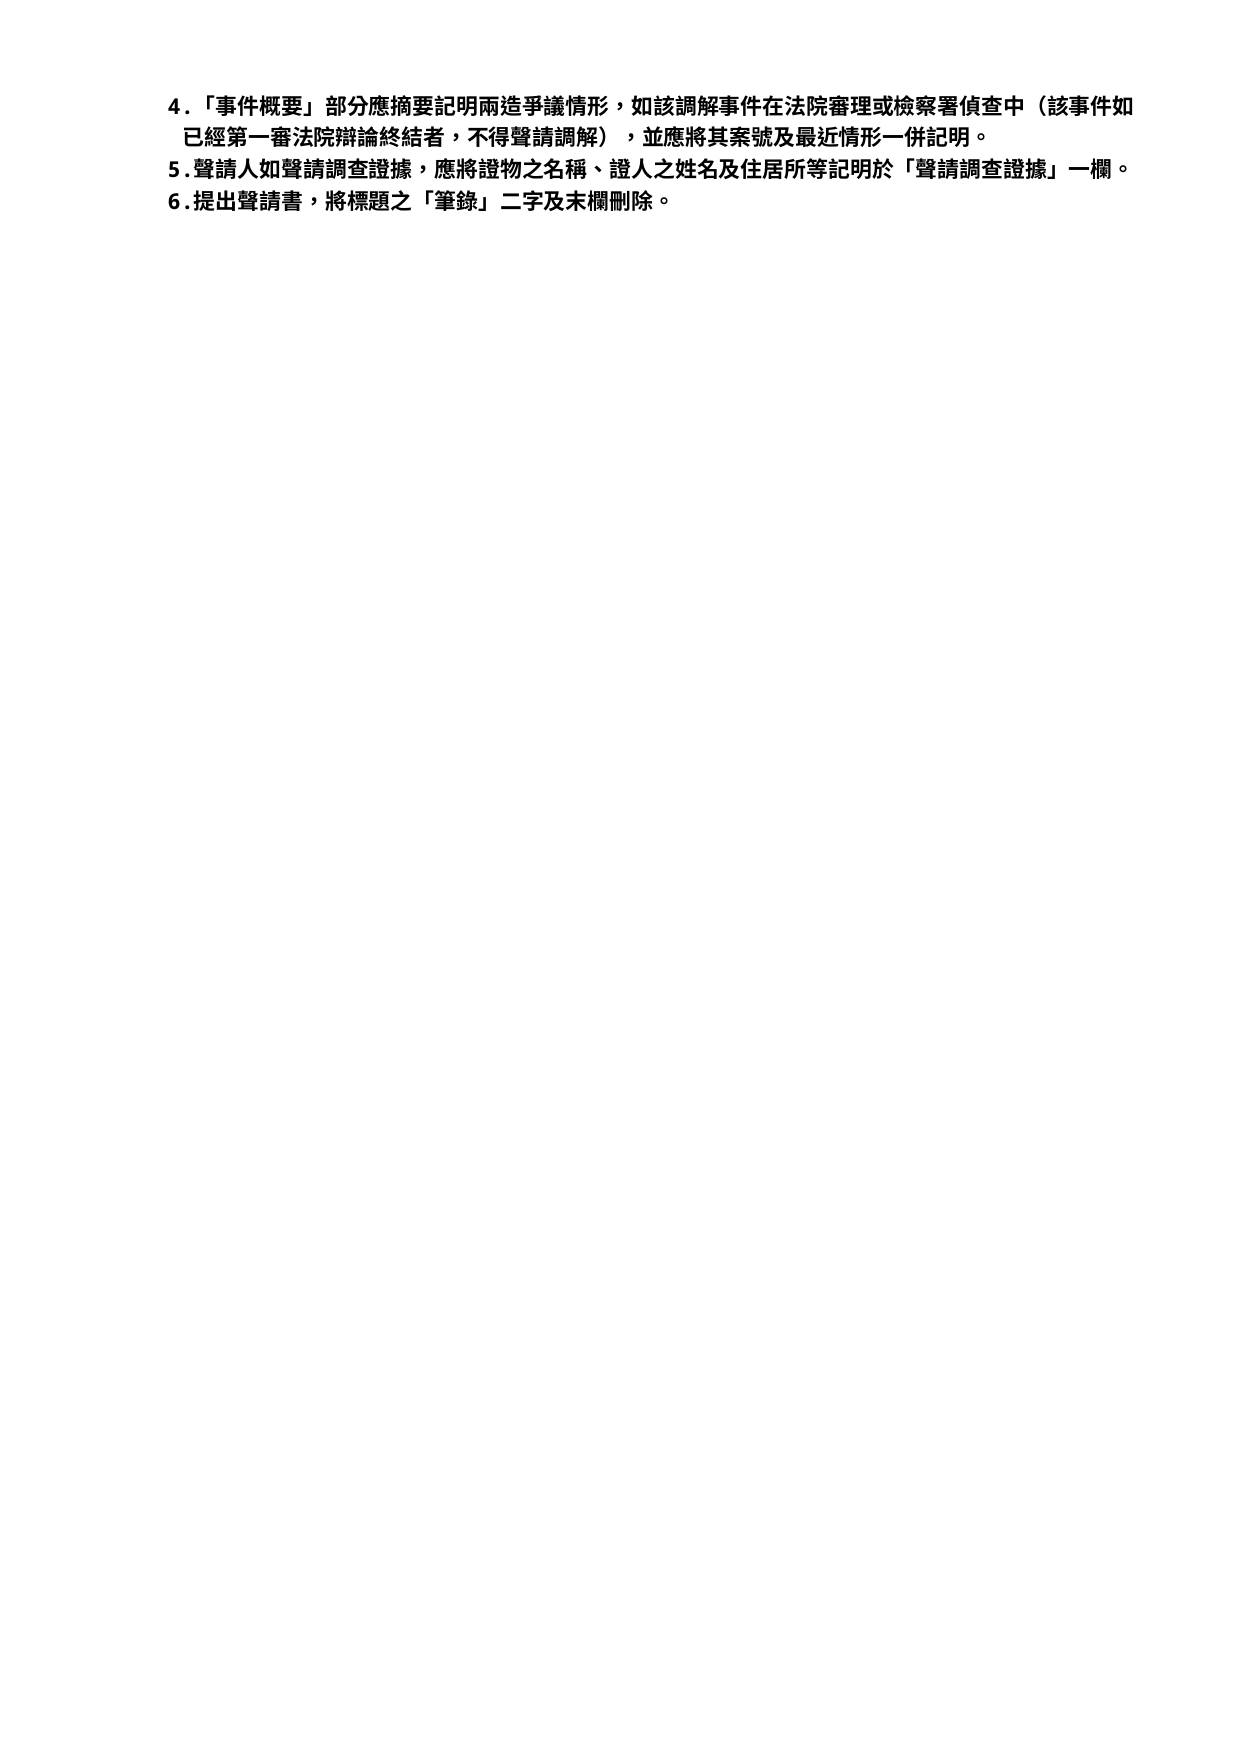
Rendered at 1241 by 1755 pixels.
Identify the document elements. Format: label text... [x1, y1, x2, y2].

text 6.提出聲請書，將標題之「筆錄」二字及末欄刪除。 [89, 184, 1152, 216]
text 4.「事件概要」部分應摘要記明兩造爭議情形，如該調解事件在法院審理或檢察署偵查中（該事件如已經第一審法院辯論終結者，不得聲請調解），並應將其案號及最近情形一併記明。 [89, 89, 1152, 152]
text 5.聲請人如聲請調查證據，應將證物之名稱、證人之姓名及住居所等記明於「聲請調查證據」一欄。 [89, 152, 1152, 184]
